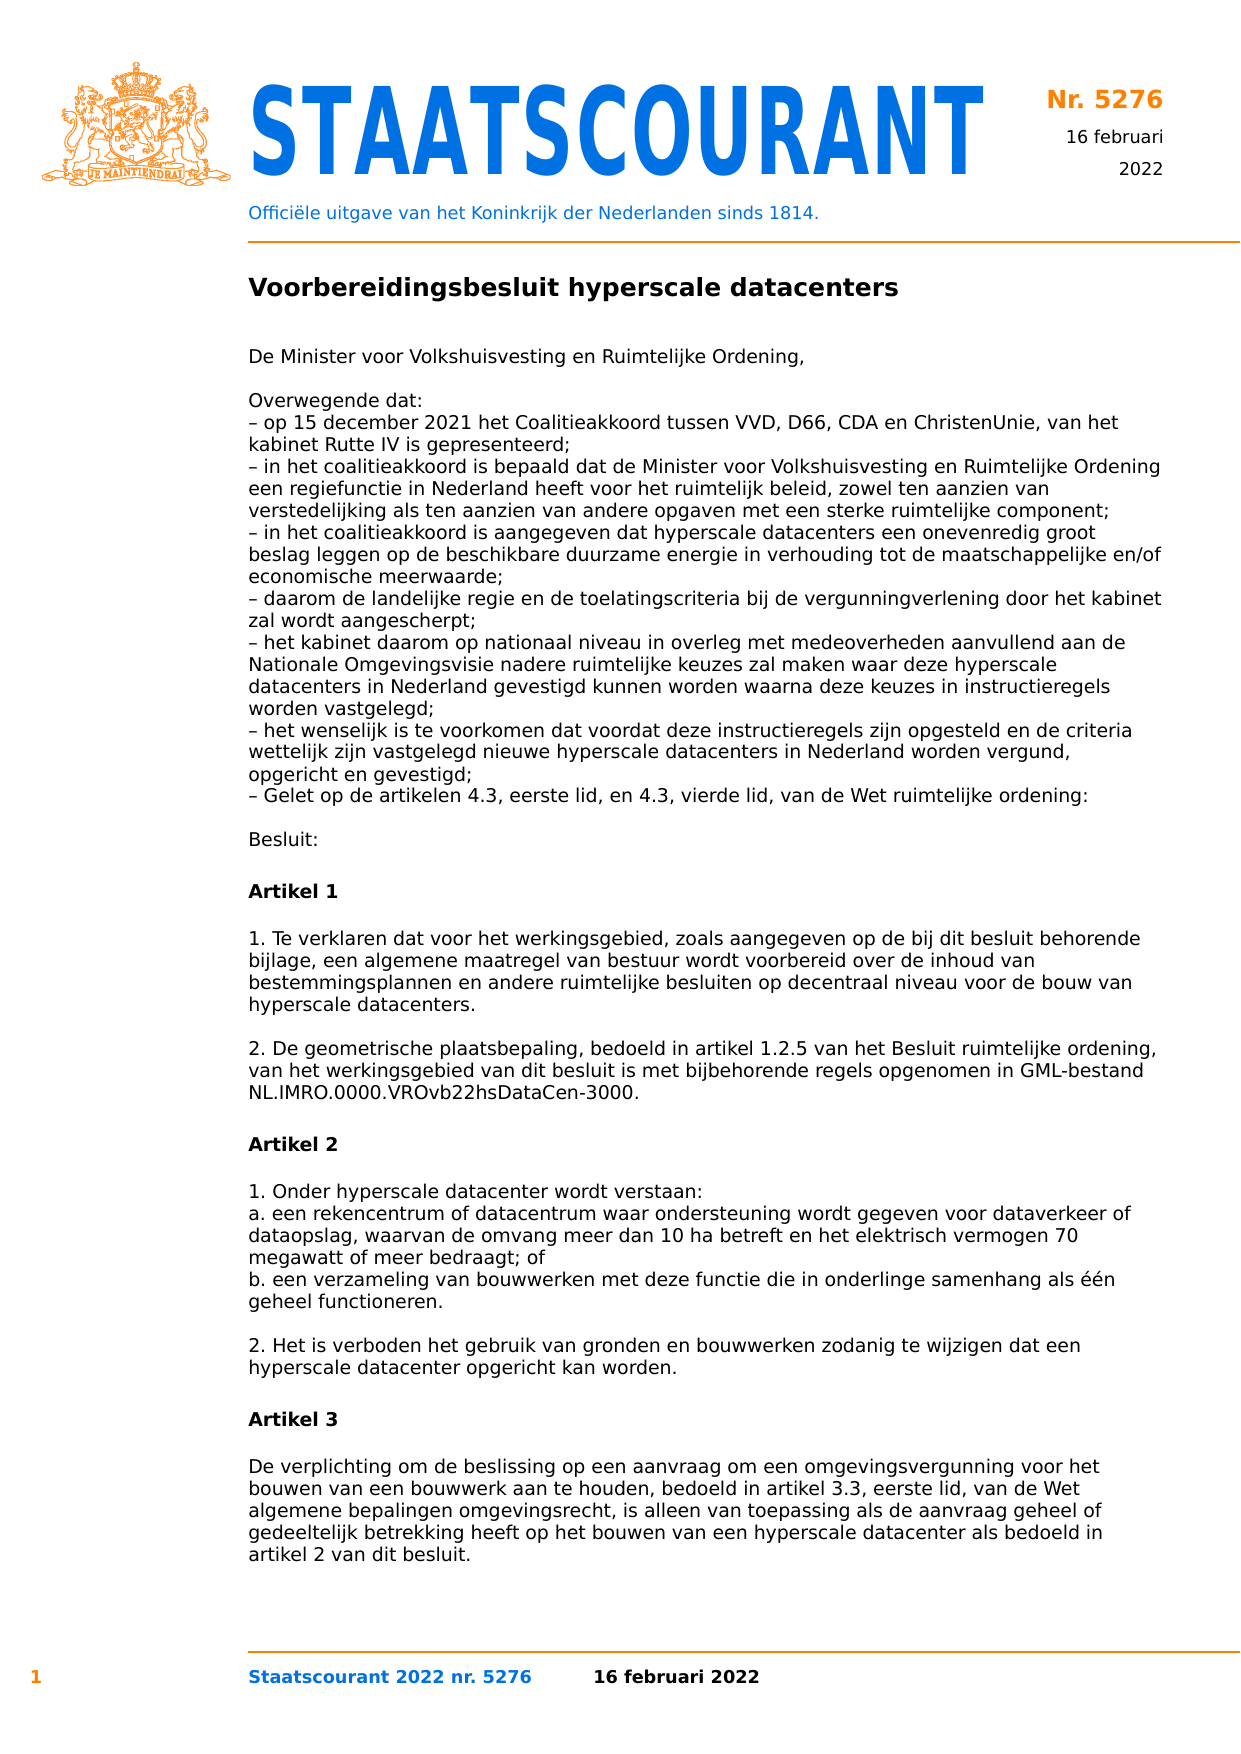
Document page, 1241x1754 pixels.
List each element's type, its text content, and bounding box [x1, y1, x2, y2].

text – in het coalitieakkoord is bepaald dat de Minister voor Volkshuisvesting en Ruimtelijke Ordening een regiefunctie in Nederland heeft voor het ruimtelijk beleid, zowel ten aanzien van verstedelijking als ten aanzien van andere opgaven met een sterke ruimtelijke component; [248, 456, 1163, 522]
text – het kabinet daarom op nationaal niveau in overleg met medeoverheden aanvullend aan de Nationale Omgevingsvisie nadere ruimtelijke keuzes zal maken waar deze hyperscale datacenters in Nederland gevestigd kunnen worden waarna deze keuzes in instructieregels worden vastgelegd; [248, 632, 1163, 719]
subtitle Artikel 1 [248, 881, 1163, 903]
table_cell Officiële uitgave van het Koninkrijk der Nederlanden sinds 1814. [248, 203, 1240, 241]
text De Minister voor Volkshuisvesting en Ruimtelijke Ordening, [248, 346, 1163, 368]
text 1. Onder hyperscale datacenter wordt verstaan: [248, 1181, 1163, 1203]
text – Gelet op de artikelen 4.3, eerste lid, en 4.3, vierde lid, van de Wet ruimtelijke ordening: [248, 785, 1163, 807]
text – het wenselijk is te voorkomen dat voordat deze instructieregels zijn opgesteld en de criteria wettelijk zijn vastgelegd nieuwe hyperscale datacenters in Nederland worden vergund, opgericht en gevestigd; [248, 719, 1163, 785]
text 1. Te verklaren dat voor het werkingsgebied, zoals aangegeven op de bij dit besluit behorende bijlage, een algemene maatregel van bestuur wordt voorbereid over de inhoud van bestemmingsplannen en andere ruimtelijke besluiten op decentraal niveau voor de bouw van hyperscale datacenters. [248, 928, 1163, 1016]
text a. een rekencentrum of datacentrum waar ondersteuning wordt gegeven voor dataverkeer of dataopslag, waarvan de omvang meer dan 10 ha betreft en het elektrisch vermogen 70 megawatt of meer bedraagt; of [248, 1203, 1163, 1269]
text De verplichting om de beslissing op een aanvraag om een omgevingsvergunning voor het bouwen van een bouwwerk aan te houden, bedoeld in artikel 3.3, eerste lid, van de Wet algemene bepalingen omgevingsrecht, is alleen van toepassing als de aanvraag geheel of gedeeltelijk betrekking heeft op het bouwen van een hyperscale datacenter als bedoeld in artikel 2 van dit besluit. [248, 1456, 1163, 1566]
table_header Nr. 5276 [998, 62, 1240, 121]
text b. een verzameling van bouwwerken met deze functie die in onderlinge samenhang als één geheel functioneren. [248, 1269, 1163, 1313]
text Overwegende dat: [248, 390, 1163, 412]
text – op 15 december 2021 het Coalitieakkoord tussen VVD, D66, CDA en ChristenUnie, van het kabinet Rutte IV is gepresenteerd; [248, 412, 1163, 456]
subtitle Artikel 3 [248, 1409, 1163, 1431]
picture [41, 62, 231, 186]
text – daarom de landelijke regie en de toelatingscriteria bij de vergunningverlening door het kabinet zal wordt aangescherpt; [248, 588, 1163, 632]
table_header [25, 62, 248, 241]
subtitle Voorbereidingsbesluit hyperscale datacenters [248, 273, 1163, 302]
table_cell 16 februari [998, 121, 1240, 153]
text 2. Het is verboden het gebruik van gronden en bouwwerken zodanig te wijzigen dat een hyperscale datacenter opgericht kan worden. [248, 1335, 1163, 1379]
table_header STAATSCOURANT [248, 62, 998, 203]
subtitle Artikel 2 [248, 1134, 1163, 1156]
text 2. De geometrische plaatsbepaling, bedoeld in artikel 1.2.5 van het Besluit ruimtelijke ordening, van het werkingsgebied van dit besluit is met bijbehorende regels opgenomen in GML-bestand NL.IMRO.0000.VROvb22hsDataCen-3000. [248, 1038, 1163, 1104]
text – in het coalitieakkoord is aangegeven dat hyperscale datacenters een onevenredig groot beslag leggen op de beschikbare duurzame energie in verhouding tot de maatschappelijke en/of economische meerwaarde; [248, 522, 1163, 588]
text Besluit: [248, 829, 1163, 851]
table_cell 2022 [998, 153, 1240, 203]
